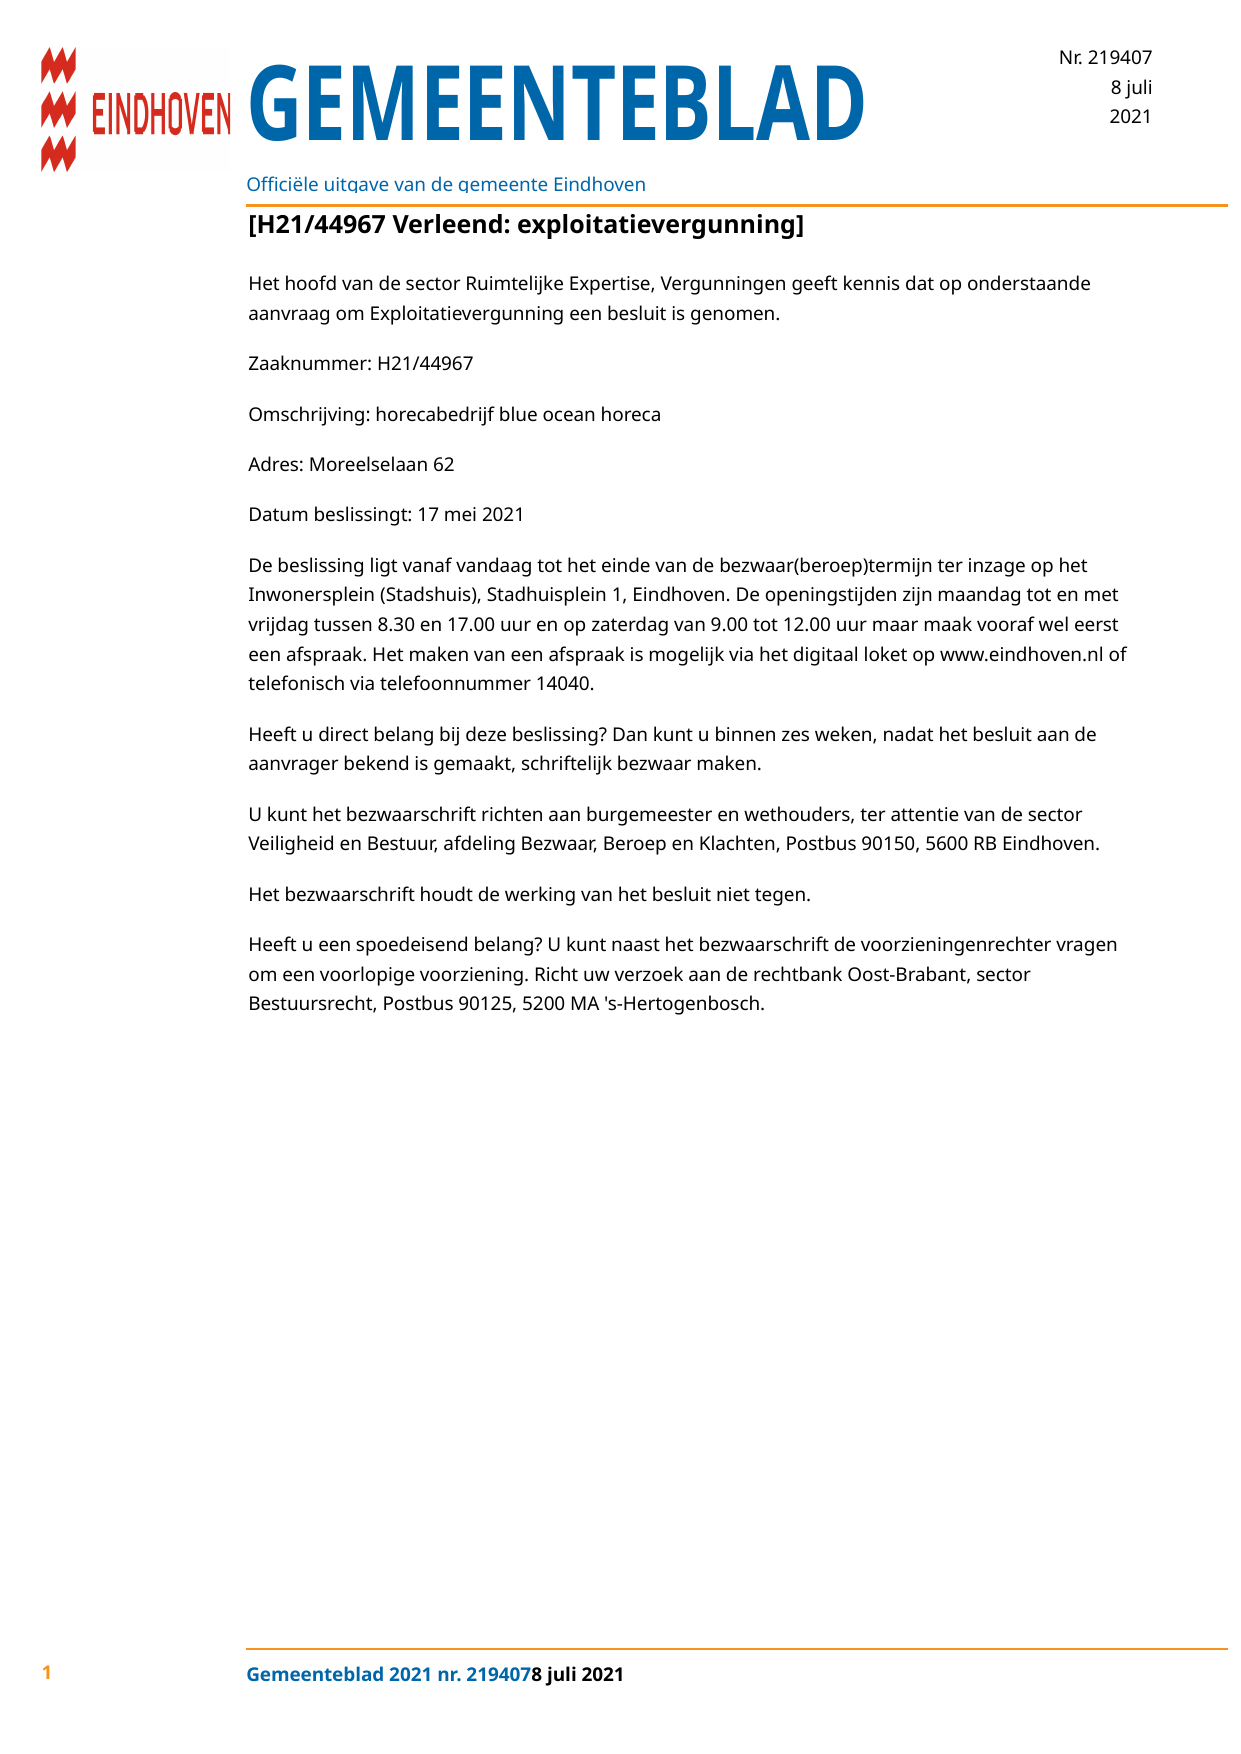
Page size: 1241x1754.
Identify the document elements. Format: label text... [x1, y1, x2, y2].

text Adres: Moreelselaan 62 [248, 451, 1152, 477]
text Omschrijving: horecabedrijf blue ocean horeca [248, 401, 1152, 426]
text U kunt het bezwaarschrift richten aan burgemeester en wethouders, ter attentie van de sector Veiligheid en Bestuur, afdeling Bezwaar, Beroep en Klachten, Postbus 90150, 5600 RB Eindhoven. [248, 801, 1152, 856]
picture [41, 47, 231, 172]
text Datum beslissingt: 17 mei 2021 [248, 502, 1152, 527]
text Zaaknummer: H21/44967 [248, 350, 1152, 376]
text Het hoofd van de sector Ruimtelijke Expertise, Vergunningen geeft kennis dat op onderstaande aanvraag om Exploitatievergunning een besluit is genomen. [248, 270, 1152, 326]
text De beslissing ligt vanaf vandaag tot het einde van de bezwaar(beroep)termijn ter inzage op het Inwonersplein (Stadshuis), Stadhuisplein 1, Eindhoven. De openingstijden zijn maandag tot en met vrijdag tussen 8.30 en 17.00 uur en op zaterdag van 9.00 tot 12.00 uur maar maak vooraf wel eerst een afspraak. Het maken van een afspraak is mogelijk via het digitaal loket op www.eindhoven.nl of telefonisch via telefoonnummer 14040. [248, 552, 1152, 696]
text Heeft u direct belang bij deze beslissing? Dan kunt u binnen zes weken, nadat het besluit aan de aanvrager bekend is gemaakt, schriftelijk bezwaar maken. [248, 721, 1152, 776]
text Heeft u een spoedeisend belang? U kunt naast het bezwaarschrift de voorzieningenrechter vragen om een voorlopige voorziening. Richt uw verzoek aan de rechtbank Oost-Brabant, sector Bestuursrecht, Postbus 90125, 5200 MA 's-Hertogenbosch. [248, 931, 1152, 1016]
text [H21/44967 Verleend: exploitatievergunning] [248, 207, 1152, 241]
text Het bezwaarschrift houdt de werking van het besluit niet tegen. [248, 881, 1152, 906]
